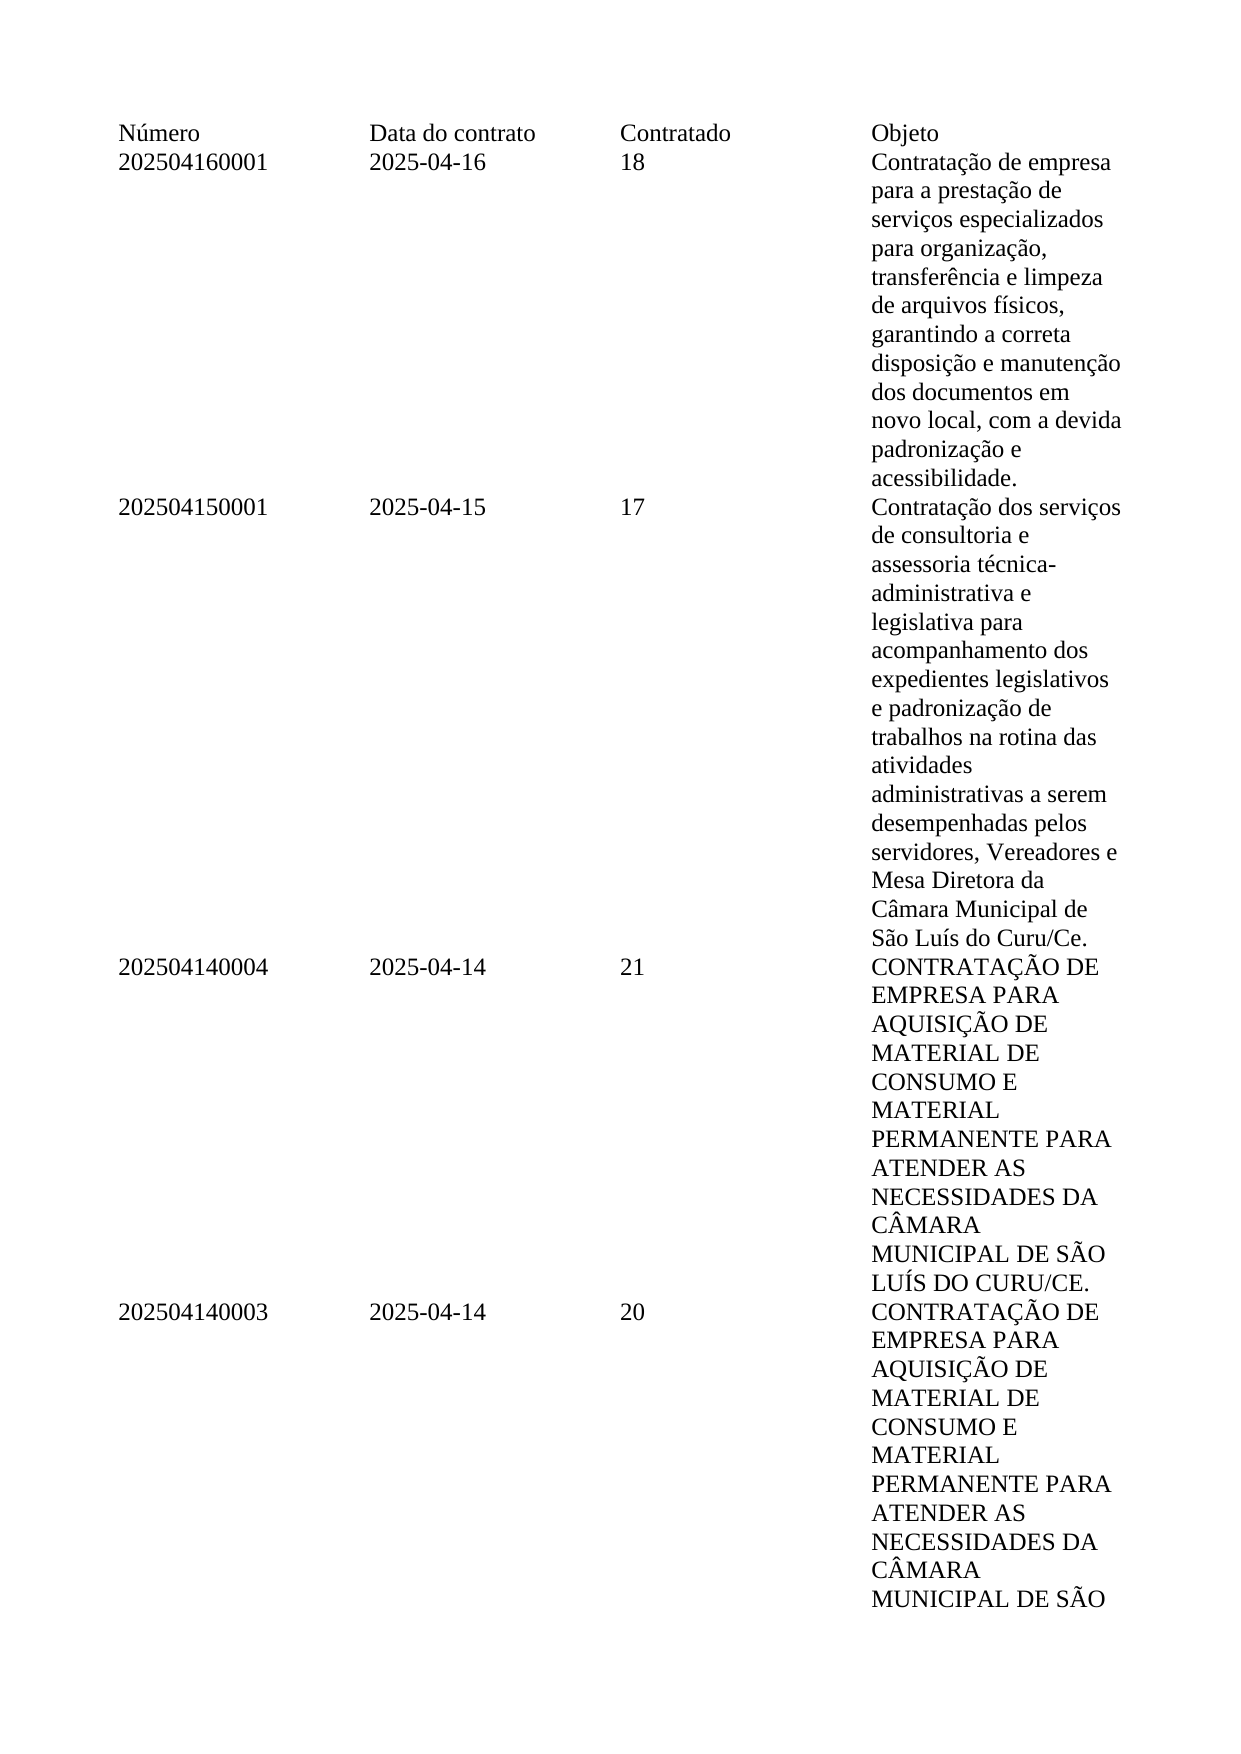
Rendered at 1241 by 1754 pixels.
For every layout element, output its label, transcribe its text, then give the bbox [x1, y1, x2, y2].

table_cell 2025-04-16 [369, 147, 620, 492]
table_header Data do contrato [369, 118, 620, 147]
table_cell 202504140004 [118, 952, 369, 1297]
table_header Contratado [620, 118, 871, 147]
table_cell CONTRATAÇÃO DE EMPRESA PARA AQUISIÇÃO DE MATERIAL DE CONSUMO E MATERIAL PERMANENTE PARA ATENDER AS NECESSIDADES DA CÂMARA MUNICIPAL DE SÃO LUÍS DO CURU/CE. [871, 952, 1122, 1297]
table_cell 20 [620, 1297, 871, 1613]
table_cell Contratação dos serviços de consultoria e assessoria técnica-administrativa e legislativa para acompanhamento dos expedientes legislativos e padronização de trabalhos na rotina das atividades administrativas a serem desempenhadas pelos servidores, Vereadores e Mesa Diretora da Câmara Municipal de São Luís do Curu/Ce. [871, 492, 1122, 952]
table_cell 2025-04-14 [369, 952, 620, 1297]
table_header Número [118, 118, 369, 147]
table_cell 21 [620, 952, 871, 1297]
table_cell 17 [620, 492, 871, 952]
table_header Objeto [871, 118, 1122, 147]
table_cell CONTRATAÇÃO DE EMPRESA PARA AQUISIÇÃO DE MATERIAL DE CONSUMO E MATERIAL PERMANENTE PARA ATENDER AS NECESSIDADES DA CÂMARA MUNICIPAL DE SÃO [871, 1297, 1122, 1613]
table_cell 202504160001 [118, 147, 369, 492]
table_cell 2025-04-14 [369, 1297, 620, 1613]
table_cell 202504140003 [118, 1297, 369, 1613]
table_cell 202504150001 [118, 492, 369, 952]
table_cell Contratação de empresa para a prestação de serviços especializados para organização, transferência e limpeza de arquivos físicos, garantindo a correta disposição e manutenção dos documentos em novo local, com a devida padronização e acessibilidade. [871, 147, 1122, 492]
table_cell 18 [620, 147, 871, 492]
table_cell 2025-04-15 [369, 492, 620, 952]
